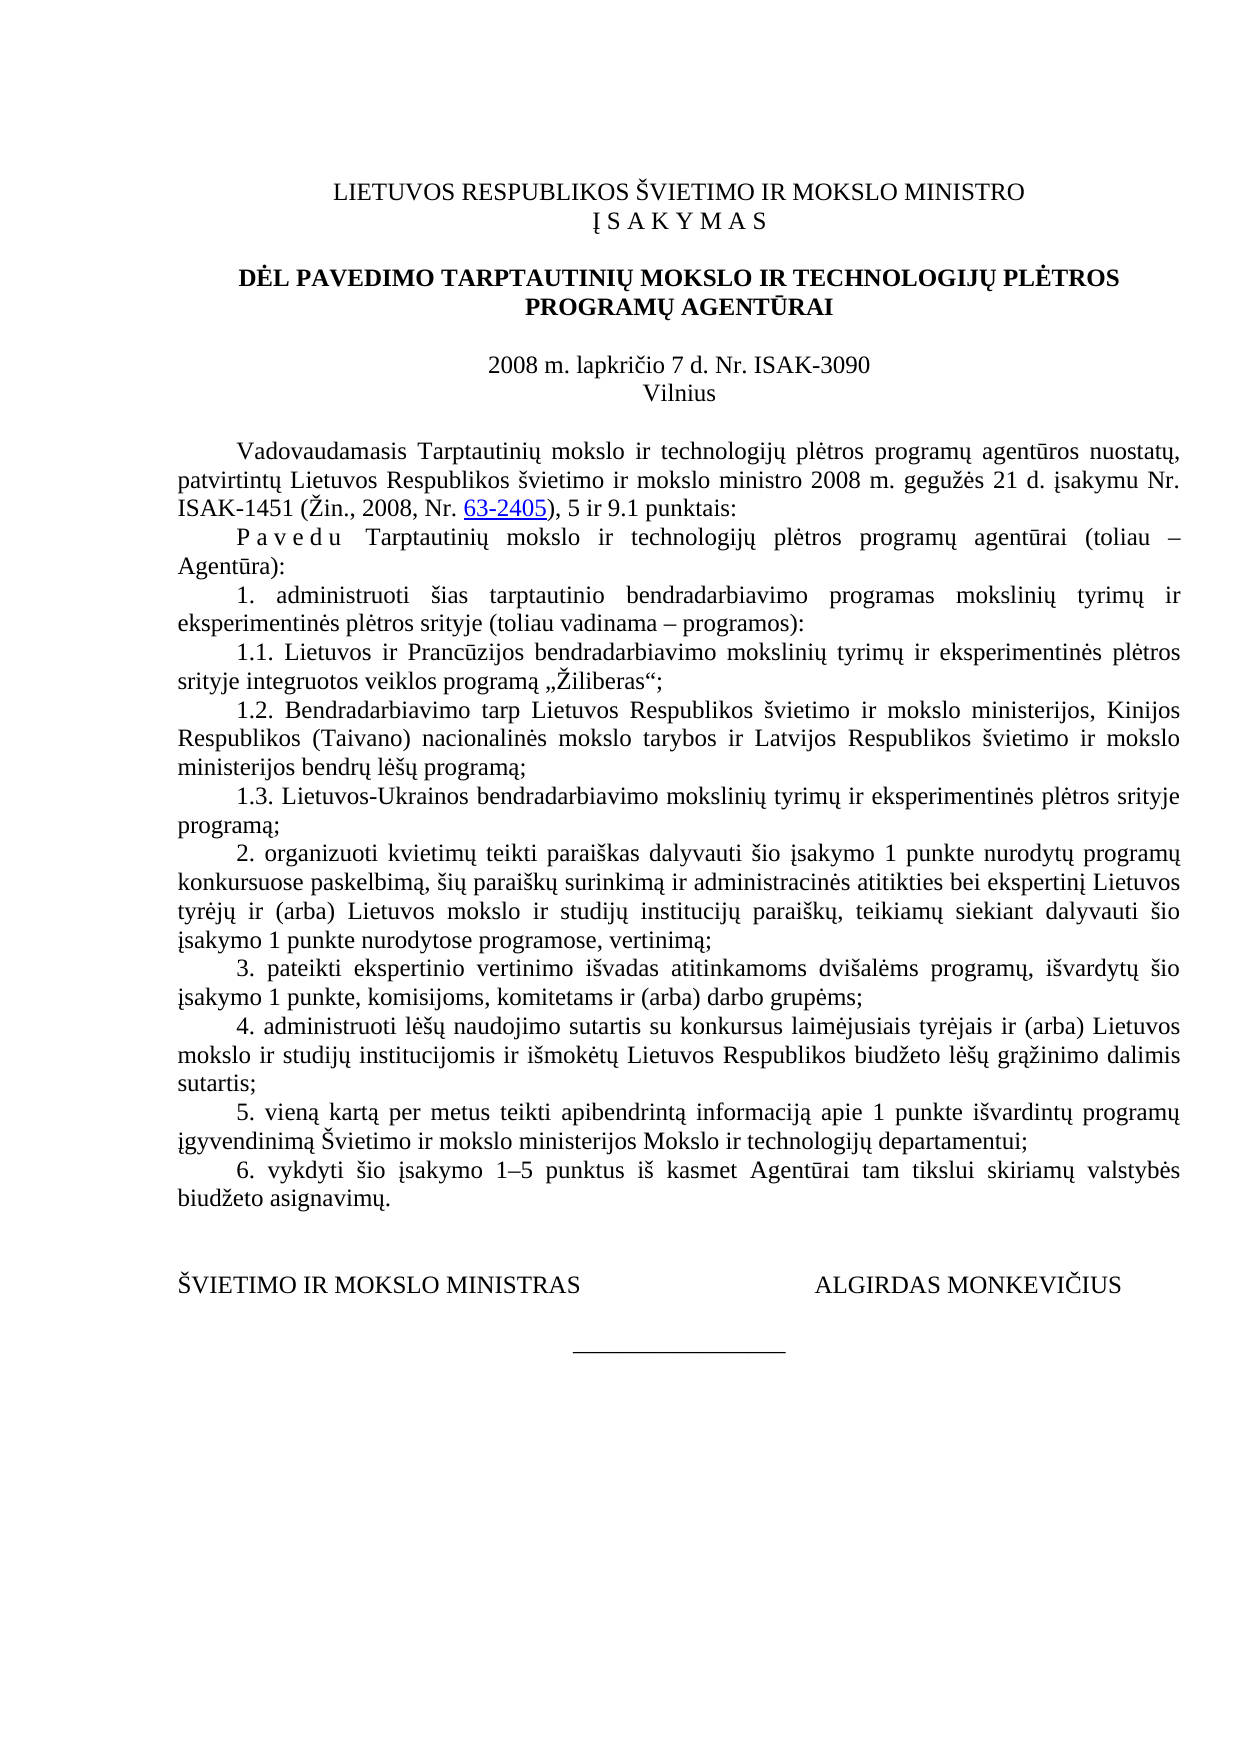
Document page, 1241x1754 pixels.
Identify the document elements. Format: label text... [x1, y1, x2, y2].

text 2008 m. lapkričio 7 d. Nr. ISAK-3090 [177, 350, 1181, 378]
text ĮSAKYMAS [177, 206, 1181, 235]
text _________________ [177, 1327, 1181, 1356]
text Vadovaudamasis Tarptautinių mokslo ir technologijų plėtros programų agentūros nuostatų, patvirtintų Lietuvos Respublikos švietimo ir mokslo ministro 2008 m. gegužės 21 d. įsakymu Nr. ISAK-1451 (Žin., 2008, Nr. 63-2405), 5 ir 9.1 punktais: [177, 436, 1181, 522]
text 1.1. Lietuvos ir Prancūzijos bendradarbiavimo mokslinių tyrimų ir eksperimentinės plėtros srityje integruotos veiklos programą „Žiliberas“; [177, 637, 1181, 695]
text ŠVIETIMO IR MOKSLO MINISTRAS ALGIRDAS MONKEVIČIUS [177, 1270, 1181, 1298]
text 1.2. Bendradarbiavimo tarp Lietuvos Respublikos švietimo ir mokslo ministerijos, Kinijos Respublikos (Taivano) nacionalinės mokslo tarybos ir Latvijos Respublikos švietimo ir mokslo ministerijos bendrų lėšų programą; [177, 695, 1181, 781]
text 5. vieną kartą per metus teikti apibendrintą informaciją apie 1 punkte išvardintų programų įgyvendinimą Švietimo ir mokslo ministerijos Mokslo ir technologijų departamentui; [177, 1097, 1181, 1155]
text 2. organizuoti kvietimų teikti paraiškas dalyvauti šio įsakymo 1 punkte nurodytų programų konkursuose paskelbimą, šių paraiškų surinkimą ir administracinės atitikties bei ekspertinį Lietuvos tyrėjų ir (arba) Lietuvos mokslo ir studijų institucijų paraiškų, teikiamų siekiant dalyvauti šio įsakymo 1 punkte nurodytose programose, vertinimą; [177, 838, 1181, 953]
text 6. vykdyti šio įsakymo 1–5 punktus iš kasmet Agentūrai tam tikslui skiriamų valstybės biudžeto asignavimų. [177, 1155, 1181, 1212]
text LIETUVOS RESPUBLIKOS ŠVIETIMO IR MOKSLO MINISTRO [177, 177, 1181, 206]
text 3. pateikti ekspertinio vertinimo išvadas atitinkamoms dvišalėms programų, išvardytų šio įsakymo 1 punkte, komisijoms, komitetams ir (arba) darbo grupėms; [177, 953, 1181, 1011]
text 1. administruoti šias tarptautinio bendradarbiavimo programas mokslinių tyrimų ir eksperimentinės plėtros srityje (toliau vadinama – programos): [177, 580, 1181, 637]
text Vilnius [177, 378, 1181, 407]
text Pavedu Tarptautinių mokslo ir technologijų plėtros programų agentūrai (toliau – Agentūra): [177, 522, 1181, 580]
text 4. administruoti lėšų naudojimo sutartis su konkursus laimėjusiais tyrėjais ir (arba) Lietuvos mokslo ir studijų institucijomis ir išmokėtų Lietuvos Respublikos biudžeto lėšų grąžinimo dalimis sutartis; [177, 1011, 1181, 1097]
text DĖL PAVEDIMO TARPTAUTINIŲ MOKSLO IR TECHNOLOGIJŲ PLĖTROS PROGRAMŲ AGENTŪRAI [177, 263, 1181, 321]
text 1.3. Lietuvos-Ukrainos bendradarbiavimo mokslinių tyrimų ir eksperimentinės plėtros srityje programą; [177, 781, 1181, 838]
